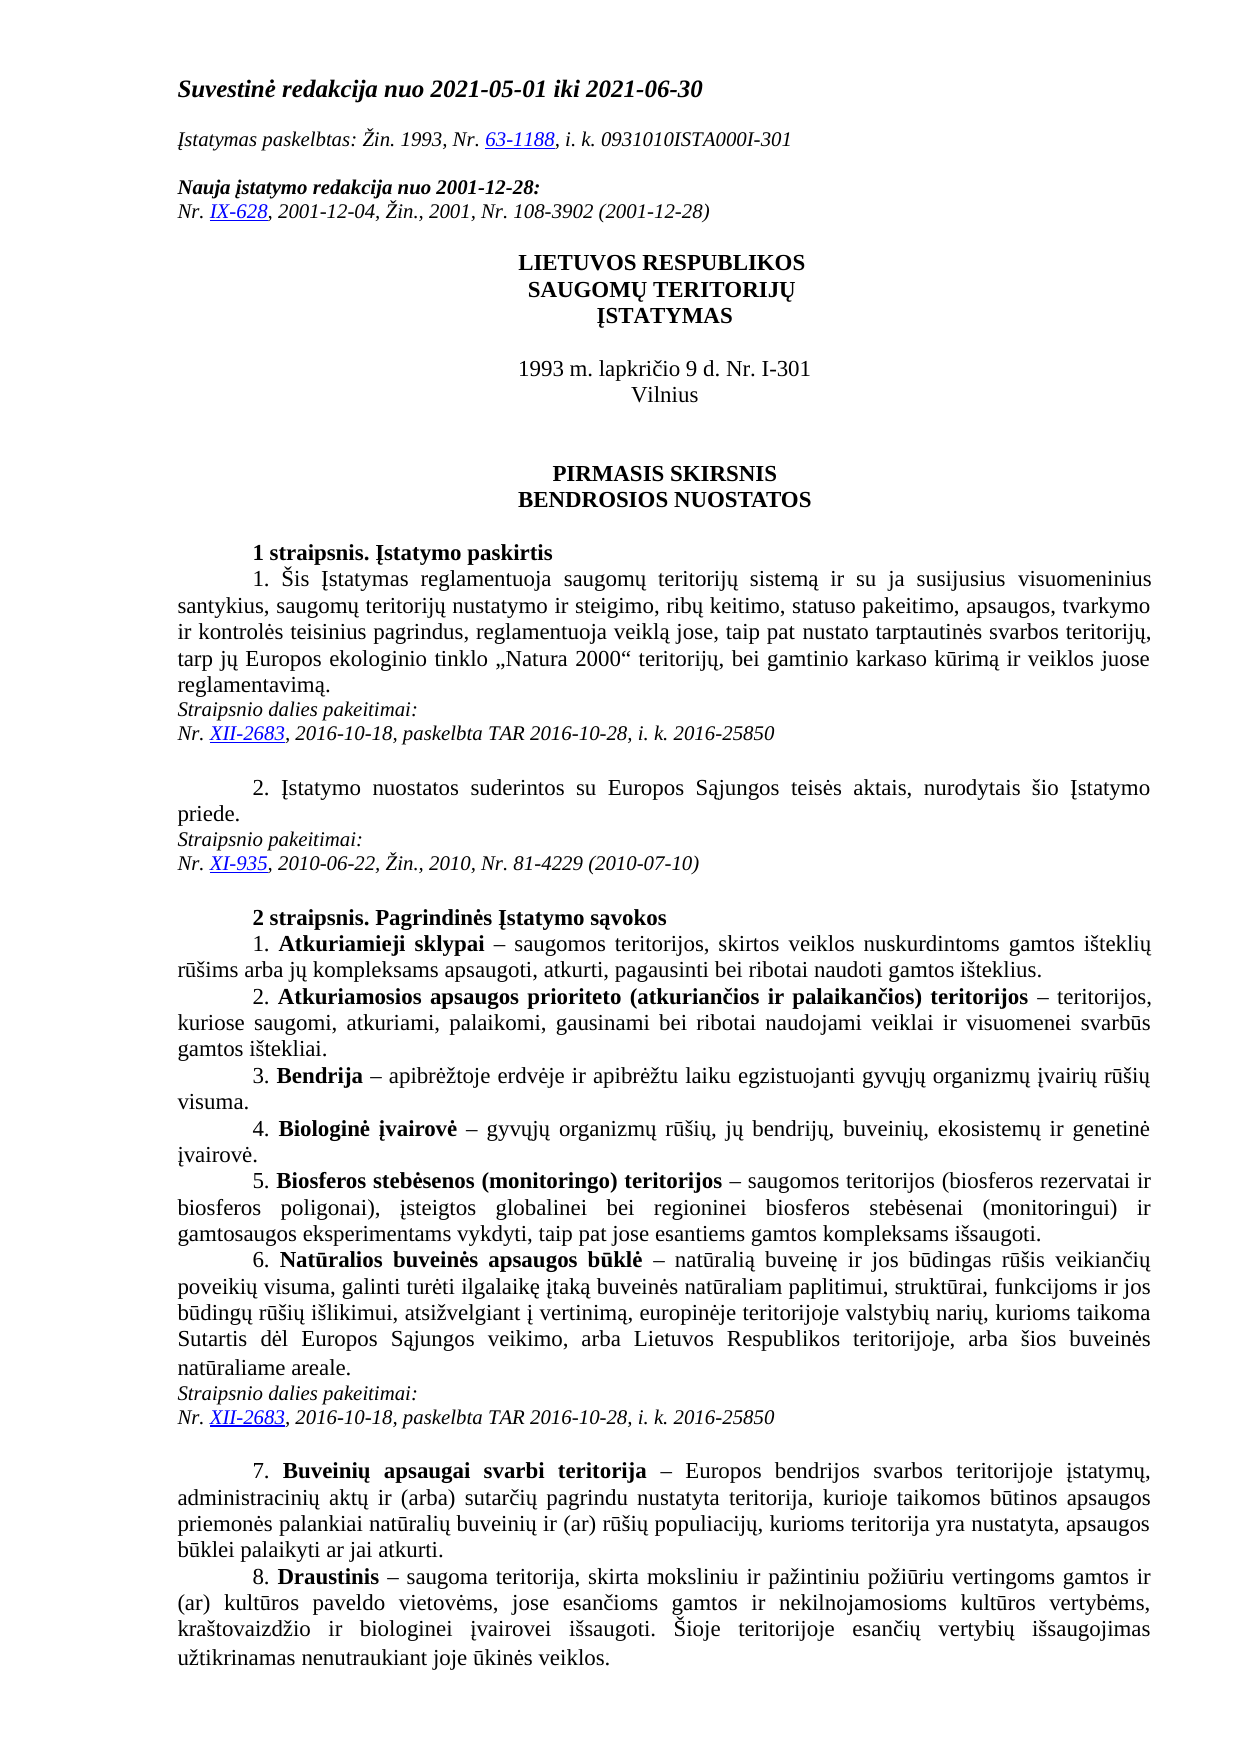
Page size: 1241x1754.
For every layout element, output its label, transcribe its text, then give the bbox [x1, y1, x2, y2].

text 2. Atkuriamosios apsaugos prioriteto (atkuriančios ir palaikančios) teritorijos – teritorijos, kuriose saugomi, atkuriami, palaikomi, gausinami bei ribotai naudojami veiklai ir visuomenei svarbūs gamtos ištekliai. [177, 983, 1152, 1062]
text Straipsnio dalies pakeitimai: [177, 697, 1152, 721]
text 1. Atkuriamieji sklypai – saugomos teritorijos, skirtos veiklos nuskurdintoms gamtos išteklių rūšims arba jų kompleksams apsaugoti, atkurti, pagausinti bei ribotai naudoti gamtos išteklius. [177, 930, 1152, 983]
text ĮSTATYMAS [177, 302, 1152, 328]
text 5. Biosferos stebėsenos (monitoringo) teritorijos – saugomos teritorijos (biosferos rezervatai ir biosferos poligonai), įsteigtos globalinei bei regioninei biosferos stebėsenai (monitoringui) ir gamtosaugos eksperimentams vykdyti, taip pat jose esantiems gamtos kompleksams išsaugoti. [177, 1167, 1152, 1246]
text Vilnius [177, 381, 1152, 407]
text Nr. XII-2683, 2016-10-18, paskelbta TAR 2016-10-28, i. k. 2016-25850 [177, 1404, 1152, 1429]
text Nr. IX-628, 2001-12-04, Žin., 2001, Nr. 108-3902 (2001-12-28) [177, 199, 1152, 223]
text 1993 m. lapkričio 9 d. Nr. I-301 [177, 355, 1152, 381]
subtitle 2 straipsnis. Pagrindinės Įstatymo sąvokos [177, 904, 1152, 930]
subtitle Straipsnio pakeitimai: [177, 827, 1152, 851]
text Įstatymas paskelbtas: Žin. 1993, Nr. 63-1188, i. k. 0931010ISTA000I-301 [177, 127, 1152, 151]
text PIRMASIS SKIRSNIS [177, 460, 1152, 486]
text Nr. XII-2683, 2016-10-18, paskelbta TAR 2016-10-28, i. k. 2016-25850 [177, 721, 1152, 745]
text 4. Biologinė įvairovė – gyvųjų organizmų rūšių, jų bendrijų, buveinių, ekosistemų ir genetinė įvairovė. [177, 1114, 1152, 1167]
text 6. Natūralios buveinės apsaugos būklė – natūralią buveinę ir jos būdingas rūšis veikiančių poveikių visuma, galinti turėti ilgalaikę įtaką buveinės natūraliam paplitimui, struktūrai, funkcijoms ir jos būdingų rūšių išlikimui, atsižvelgiant į vertinimą, europinėje teritorijoje valstybių narių, kurioms taikoma Sutartis dėl Europos Sąjungos veikimo, arba Lietuvos Respublikos teritorijoje, arba šios buveinės natūraliame areale. [177, 1246, 1152, 1381]
text Straipsnio dalies pakeitimai: [177, 1381, 1152, 1404]
text 7. Buveinių apsaugai svarbi teritorija – Europos bendrijos svarbos teritorijoje įstatymų, administracinių aktų ir (arba) sutarčių pagrindu nustatyta teritorija, kurioje taikomos būtinos apsaugos priemonės palankiai natūralių buveinių ir (ar) rūšių populiacijų, kurioms teritorija yra nustatyta, apsaugos būklei palaikyti ar jai atkurti. [177, 1457, 1152, 1563]
subtitle BENDROSIOS NUOSTATOS [177, 486, 1152, 513]
text 1 straipsnis. Įstatymo paskirtis [177, 539, 1152, 566]
text LIETUVOS RESPUBLIKOS [177, 249, 1152, 276]
text 8. Draustinis – saugoma teritorija, skirta moksliniu ir pažintiniu požiūriu vertingoms gamtos ir (ar) kultūros paveldo vietovėms, jose esančioms gamtos ir nekilnojamosioms kultūros vertybėms, kraštovaizdžio ir biologinei įvairovei išsaugoti. Šioje teritorijoje esančių vertybių išsaugojimas užtikrinamas nenutraukiant joje ūkinės veiklos. [177, 1563, 1152, 1671]
text 3. Bendrija – apibrėžtoje erdvėje ir apibrėžtu laiku egzistuojanti gyvųjų organizmų įvairių rūšių visuma. [177, 1062, 1152, 1114]
text Nr. XI-935, 2010-06-22, Žin., 2010, Nr. 81-4229 (2010-07-10) [177, 851, 1152, 875]
text Suvestinė redakcija nuo 2021-05-01 iki 2021-06-30 [177, 74, 1152, 103]
text SAUGOMŲ TERITORIJŲ [177, 276, 1152, 302]
text 1. Šis Įstatymas reglamentuoja saugomų teritorijų sistemą ir su ja susijusius visuomeninius santykius, saugomų teritorijų nustatymo ir steigimo, ribų keitimo, statuso pakeitimo, apsaugos, tvarkymo ir kontrolės teisinius pagrindus, reglamentuoja veiklą jose, taip pat nustato tarptautinės svarbos teritorijų, tarp jų Europos ekologinio tinklo „Natura 2000“ teritorijų, bei gamtinio karkaso kūrimą ir veiklos juose reglamentavimą. [177, 566, 1152, 697]
text 2. Įstatymo nuostatos suderintos su Europos Sąjungos teisės aktais, nurodytais šio Įstatymo priede. [177, 774, 1152, 827]
text Nauja įstatymo redakcija nuo 2001-12-28: [177, 175, 1152, 199]
